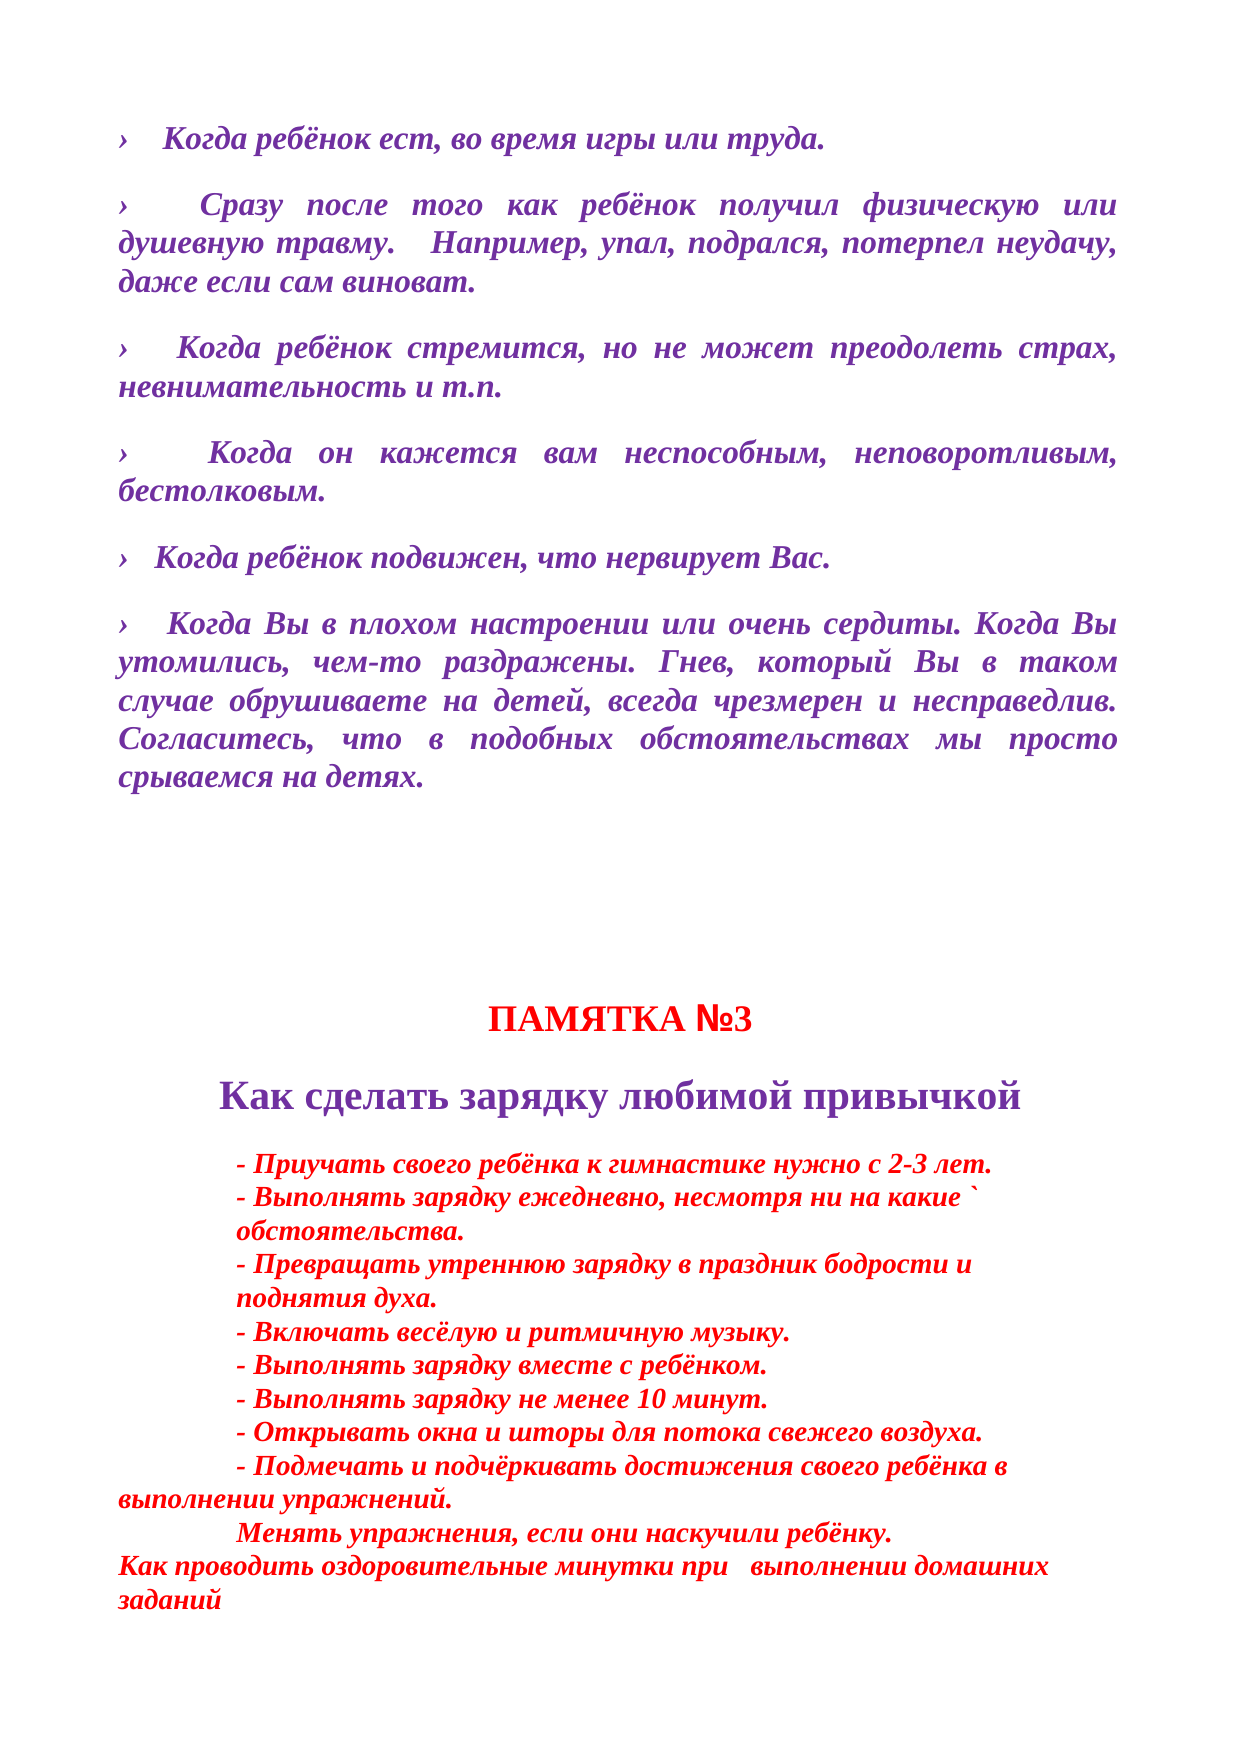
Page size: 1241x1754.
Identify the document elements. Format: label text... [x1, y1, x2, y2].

text - Включать весёлую и ритмичную музыку. [118, 1314, 1122, 1347]
text - Открывать окна и шторы для потока свежего воздуха. [118, 1414, 1122, 1448]
text ПАМЯТКА №3 [118, 991, 1122, 1042]
text › Сразу после того как ребёнок получил физическую или душевную травму. Например, упал, подрался, потерпел неудачу, даже если сам виноват. [118, 184, 1122, 299]
text - Подмечать и подчёркивать достижения своего ребёнка в выполнении упражнений. [118, 1448, 1122, 1515]
text › Когда ребёнок стремится, но не может преодолеть страх, невнимательность и т.п. [118, 327, 1122, 404]
text › Когда ребёнок подвижен, что нервирует Вас. [118, 537, 1122, 575]
text - Приучать своего ребёнка к гимнастике нужно с 2-3 лет. [118, 1146, 1122, 1179]
text - Выполнять зарядку вместе с ребёнком. [118, 1347, 1122, 1381]
text Менять упражнения, если они наскучили ребёнку. [118, 1515, 1122, 1548]
text › Когда он кажется вам неспособным, неповоротливым, бестолковым. [118, 432, 1122, 509]
text › Когда Вы в плохом настроении или очень сердиты. Когда Вы утомились, чем-то раздражены. Гнев, который Вы в таком случае обрушиваете на детей, всегда чрезмерен и несправедлив. Согласитесь, что в подобных обстоятельствах мы просто срываемся на детях. [118, 603, 1122, 795]
text - Превращать утреннюю зарядку в праздник бодрости и поднятия духа. [118, 1247, 1122, 1314]
text - Выполнять зарядку не менее 10 минут. [118, 1381, 1122, 1414]
text - Выполнять зарядку ежедневно, несмотря ни на какие ` обстоятельства. [118, 1179, 1122, 1247]
text Как сделать зарядку любимой привычкой [118, 1070, 1122, 1118]
text › Когда ребёнок ест, во время игры или труда. [118, 118, 1122, 156]
text Как проводить оздоровительные минутки при выполнении домашних заданий [118, 1548, 1122, 1616]
